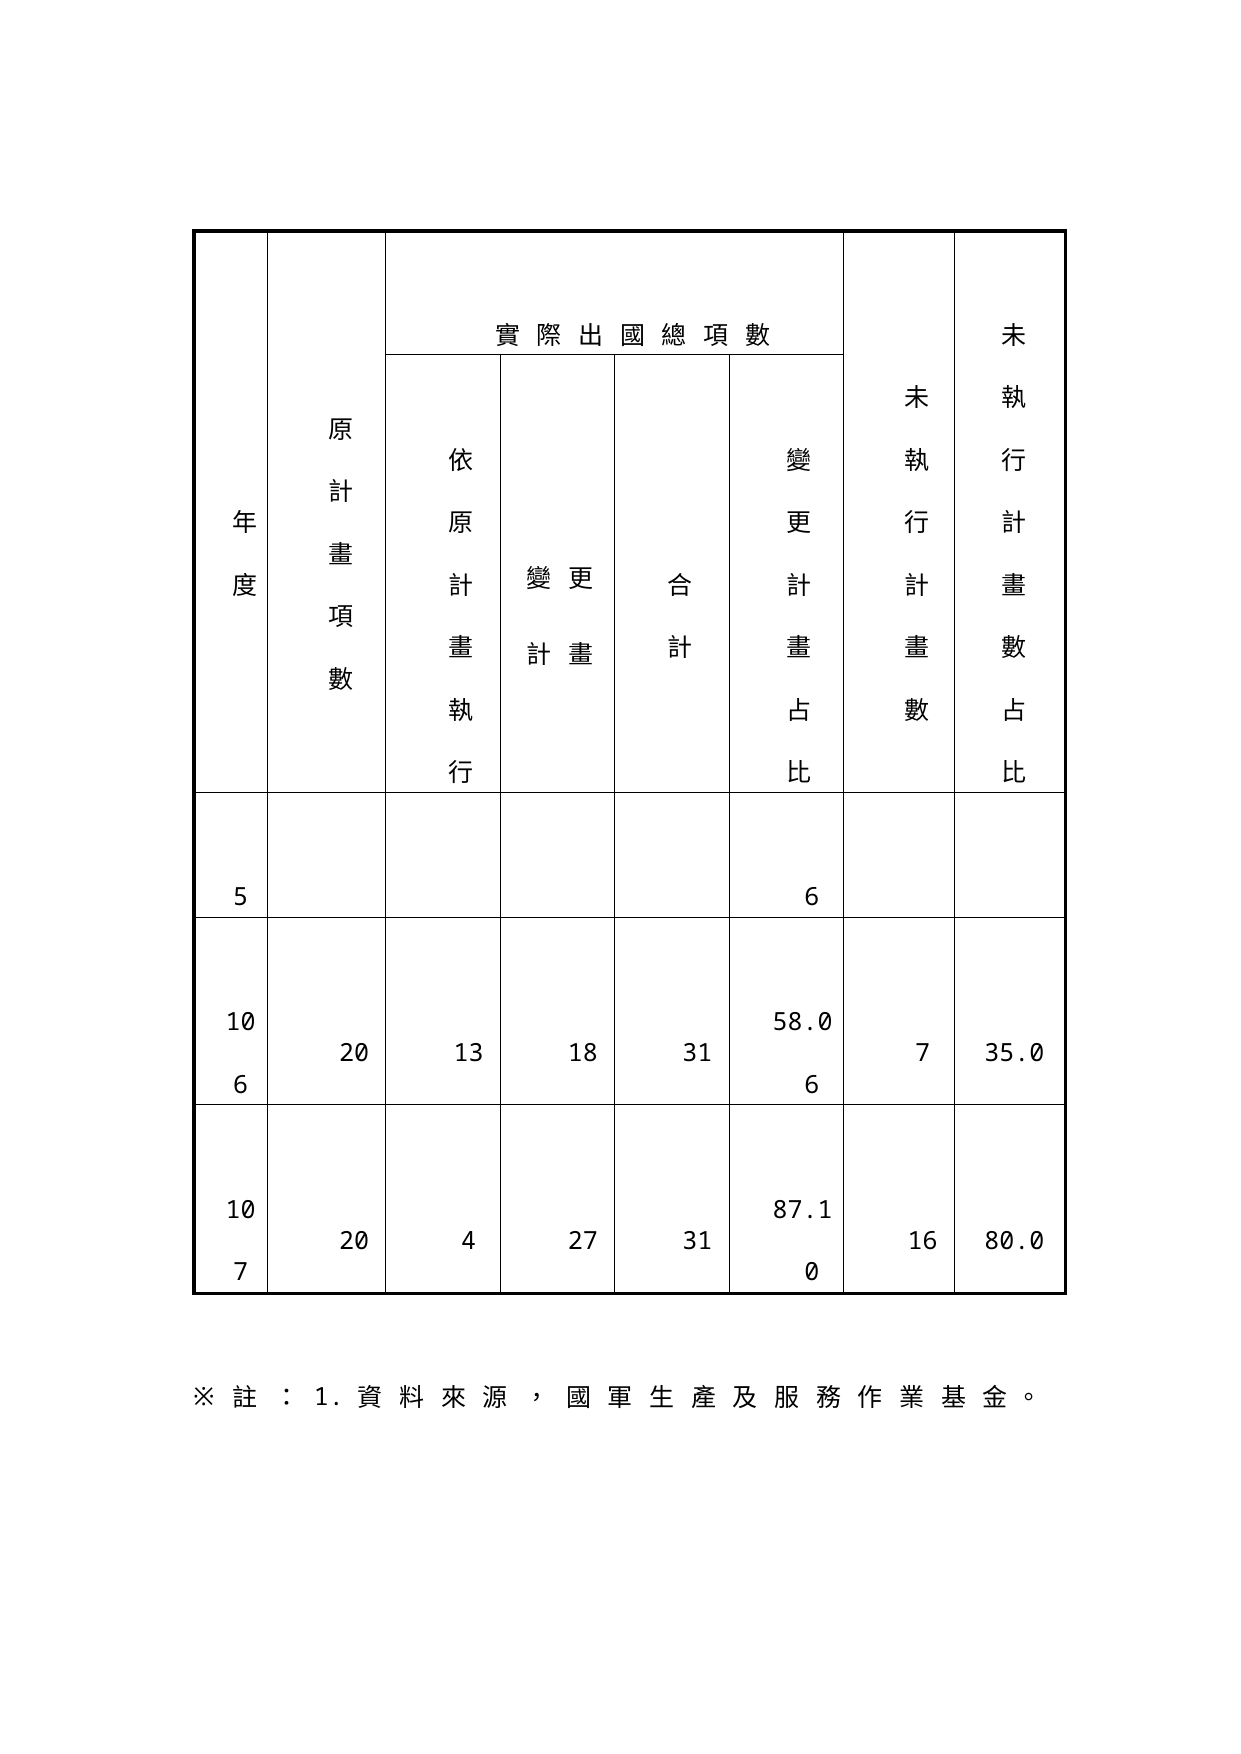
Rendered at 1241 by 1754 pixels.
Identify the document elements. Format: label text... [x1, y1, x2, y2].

table_cell [615, 793, 729, 917]
table_cell 變更計畫占比 [730, 355, 843, 792]
table_cell 變更 計畫 [501, 355, 614, 792]
table_cell 20 [268, 918, 385, 1104]
table_cell [844, 793, 954, 917]
table_cell 106 [196, 918, 267, 1104]
table_header 未執行計畫數 [844, 233, 954, 792]
table_cell 31 [615, 918, 729, 1104]
table_cell 58.06 [730, 918, 843, 1104]
table_cell 4 [386, 1105, 500, 1292]
table_cell 35.0 [955, 918, 1064, 1104]
table_cell 31 [615, 1105, 729, 1292]
table_header 未執行計畫數占比 [955, 233, 1064, 792]
table_cell [955, 793, 1064, 917]
table_cell 107 [196, 1105, 267, 1292]
table_cell 20 [268, 1105, 385, 1292]
table_cell 6 [730, 793, 843, 917]
table_cell 5 [196, 793, 267, 917]
table_cell 依原計畫執行 [386, 355, 500, 792]
table_cell 7 [844, 918, 954, 1104]
table_cell [501, 793, 614, 917]
table_cell 80.0 [955, 1105, 1064, 1292]
table_cell 27 [501, 1105, 614, 1292]
text ※註：1.資料來源，國軍生產及服務作業基金。 [183, 1354, 1058, 1417]
table_cell 16 [844, 1105, 954, 1292]
table_cell 18 [501, 918, 614, 1104]
table_cell [386, 793, 500, 917]
table_cell 合計 [615, 355, 729, 792]
table_header 原計畫項數 [268, 233, 385, 792]
table_cell 13 [386, 918, 500, 1104]
table_header 年度 [196, 233, 267, 792]
table_header 實際出國總項數 [386, 233, 843, 354]
table_cell 87.10 [730, 1105, 843, 1292]
table_cell [268, 793, 385, 917]
